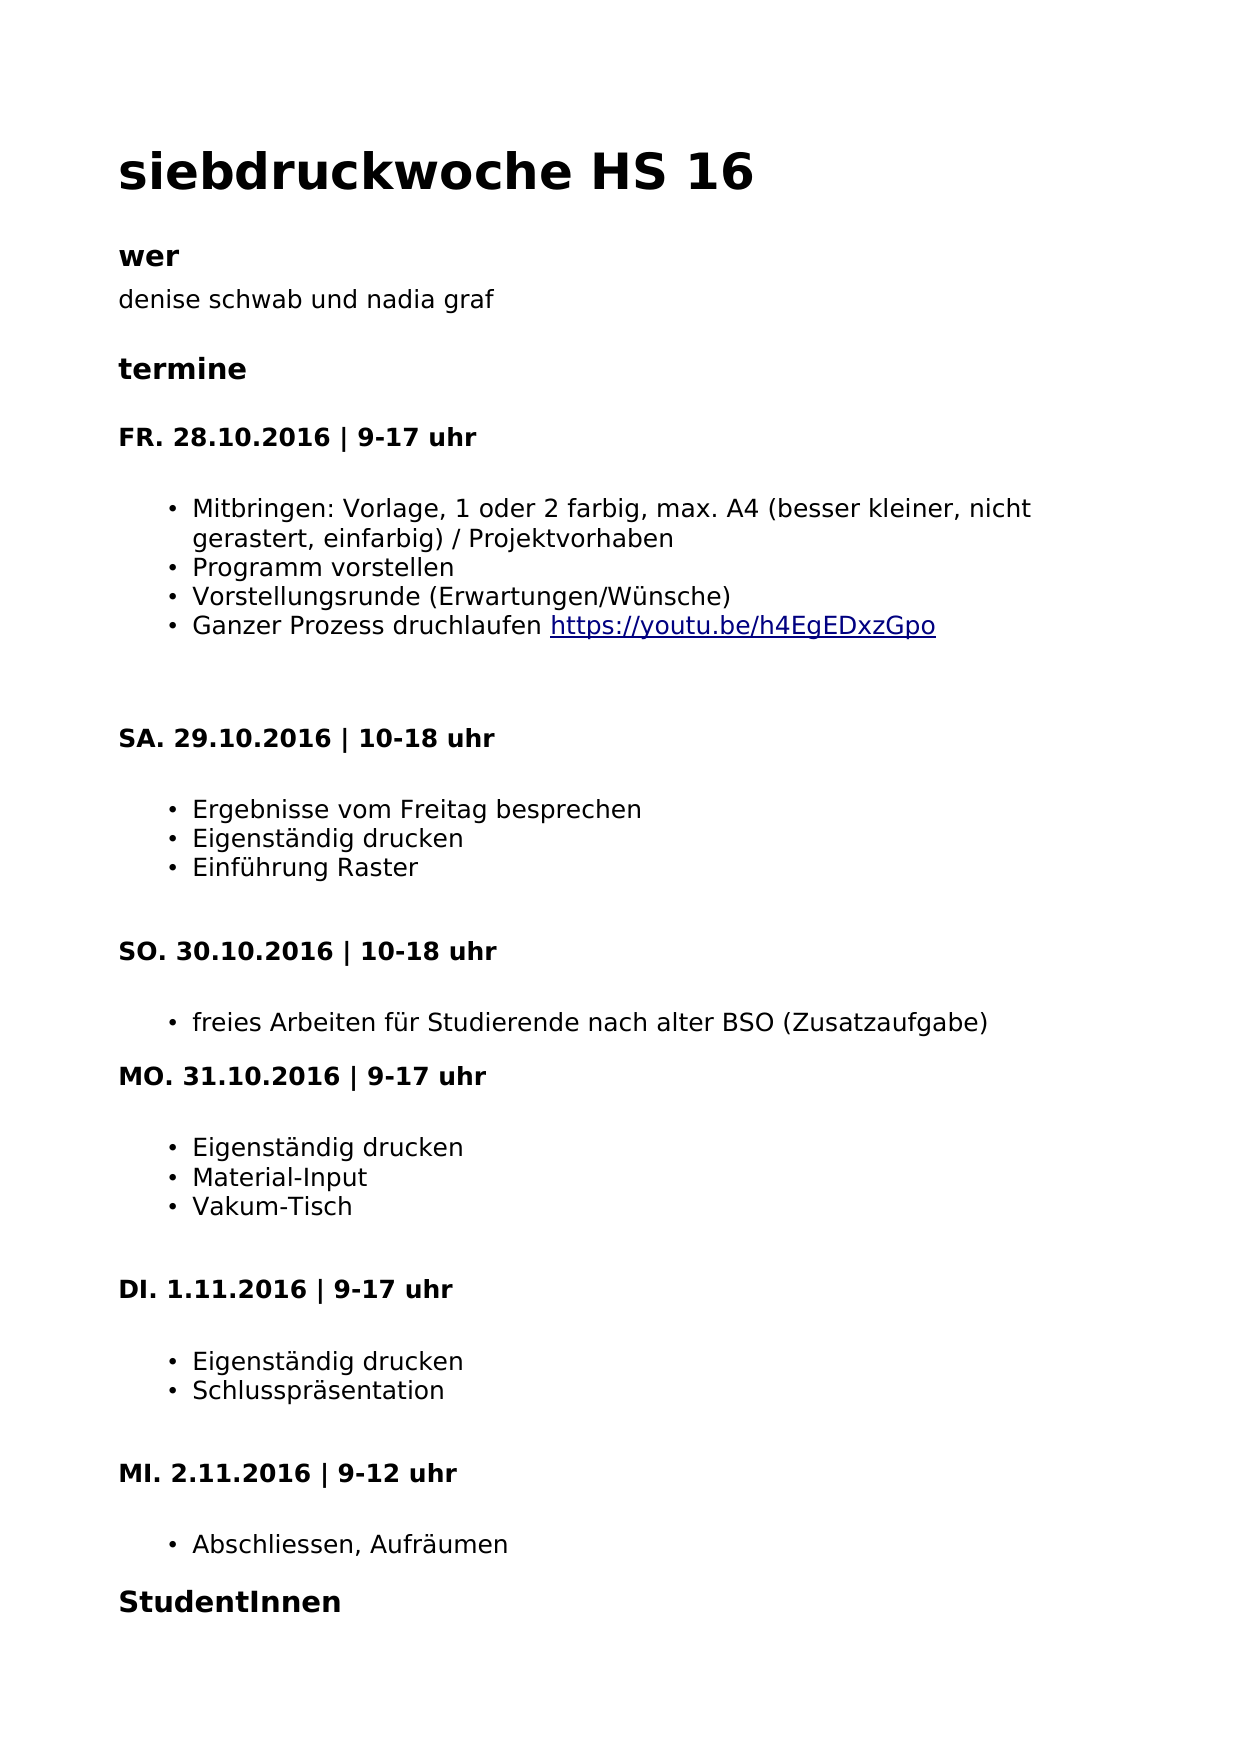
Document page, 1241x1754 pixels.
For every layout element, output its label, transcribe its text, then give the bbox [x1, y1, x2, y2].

list Eigenständig drucken [177, 1347, 1122, 1376]
subtitle DI. 1.11.2016 | 9-17 uhr [118, 1276, 1122, 1305]
list Eigenständig drucken [177, 824, 1122, 853]
subtitle SA. 29.10.2016 | 10-18 uhr [118, 724, 1122, 753]
subtitle StudentInnen [118, 1585, 1122, 1619]
list Mitbringen: Vorlage, 1 oder 2 farbig, max. A4 (besser kleiner, nicht gerastert, einfarbig) / Projektvorhaben [177, 494, 1122, 553]
subtitle siebdruckwoche HS 16 [118, 143, 1122, 201]
subtitle termine [118, 352, 1122, 386]
list Schlusspräsentation [177, 1376, 1122, 1405]
subtitle wer [118, 239, 1122, 273]
subtitle SO. 30.10.2016 | 10-18 uhr [118, 937, 1122, 966]
list Ganzer Prozess druchlaufen https://youtu.be/h4EgEDxzGpo [177, 611, 1122, 669]
list Programm vorstellen [177, 553, 1122, 582]
list Material-Input [177, 1163, 1122, 1192]
text denise schwab und nadia graf [118, 285, 1122, 314]
list Einführung Raster [177, 853, 1122, 883]
list Ergebnisse vom Freitag besprechen [177, 795, 1122, 824]
list Abschliessen, Aufräumen [177, 1531, 1122, 1560]
subtitle FR. 28.10.2016 | 9-17 uhr [118, 423, 1122, 453]
list freies Arbeiten für Studierende nach alter BSO (Zusatzaufgabe) [177, 1008, 1122, 1037]
list Vorstellungsrunde (Erwartungen/Wünsche) [177, 582, 1122, 611]
subtitle MO. 31.10.2016 | 9-17 uhr [118, 1062, 1122, 1092]
list Vakum-Tisch [177, 1192, 1122, 1221]
subtitle MI. 2.11.2016 | 9-12 uhr [118, 1459, 1122, 1489]
list Eigenständig drucken [177, 1134, 1122, 1163]
